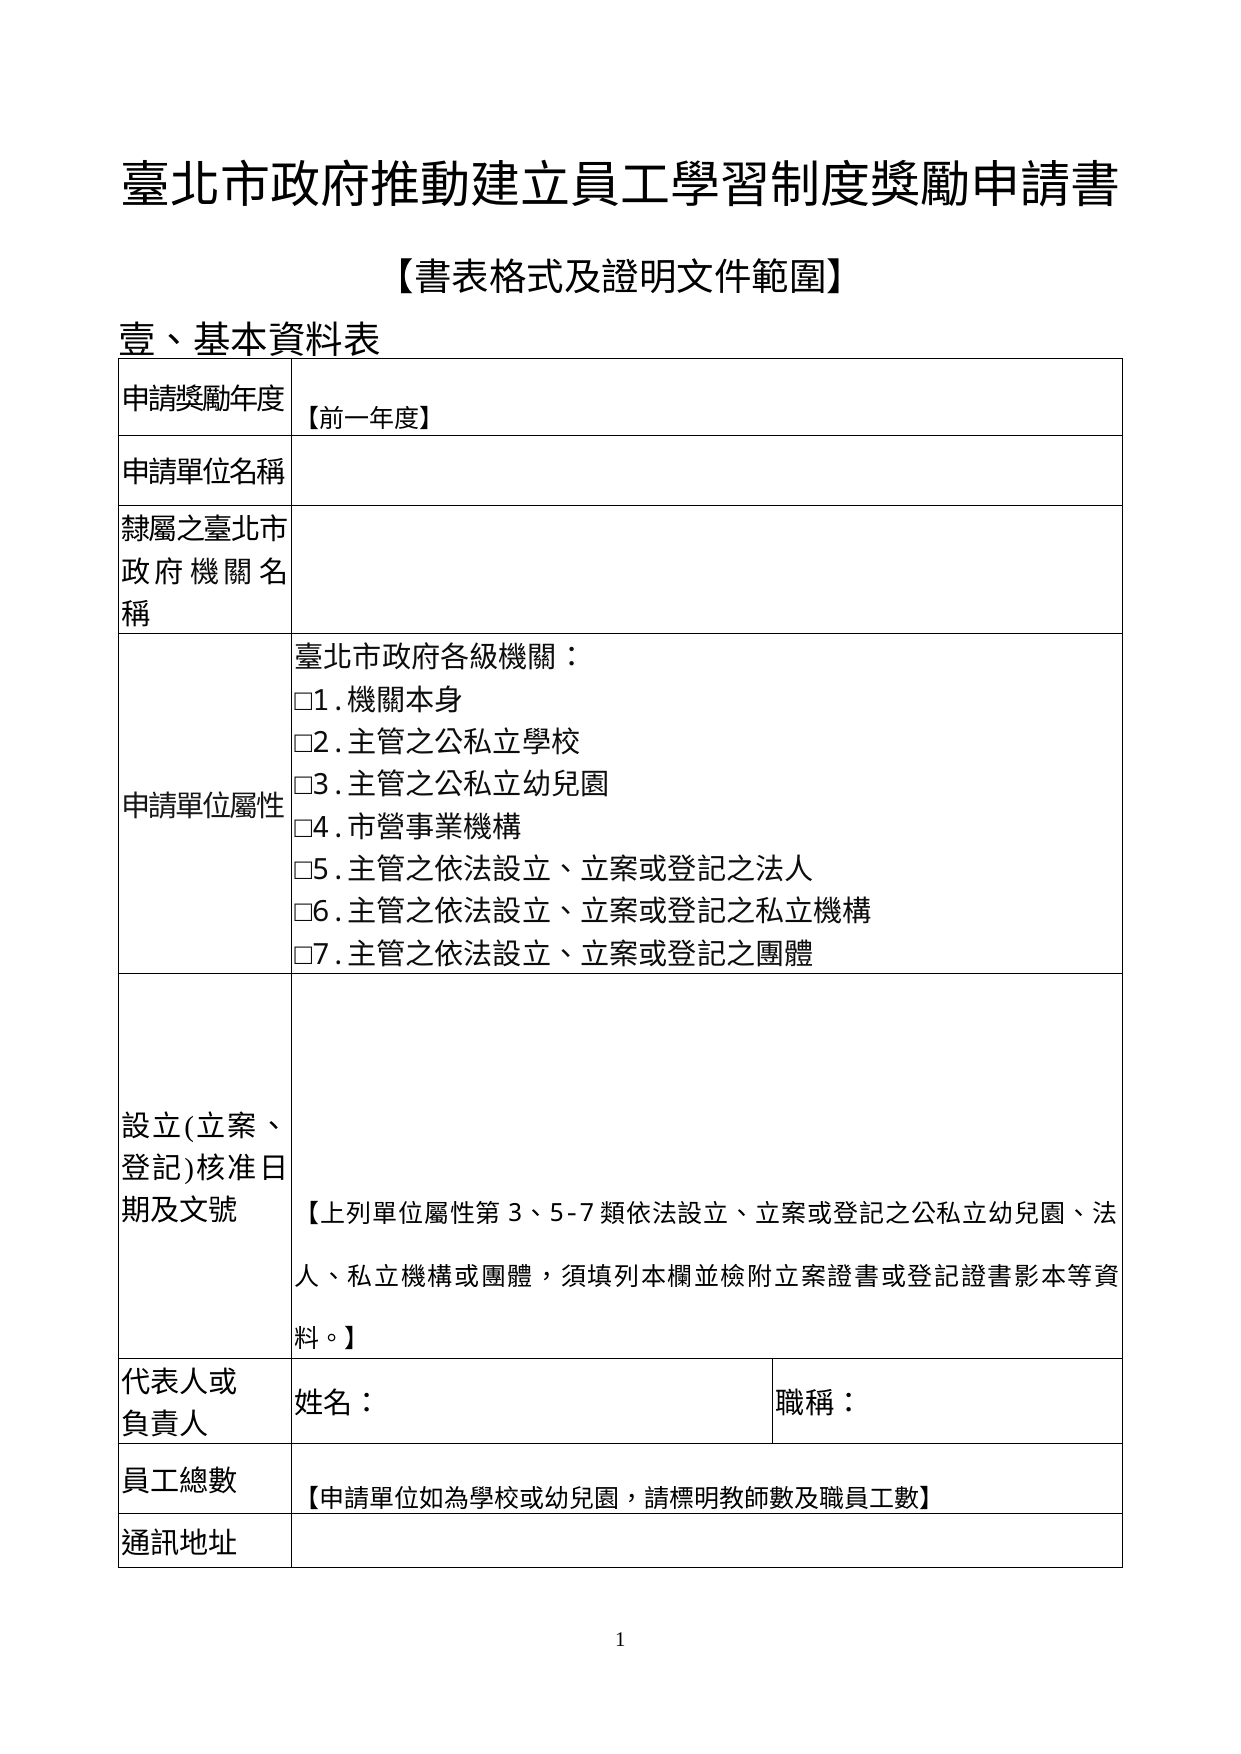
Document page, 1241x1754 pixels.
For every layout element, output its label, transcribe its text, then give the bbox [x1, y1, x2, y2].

table_cell 隸屬之臺北市政府機關名稱 [119, 506, 291, 633]
table_cell 職稱： [773, 1359, 1122, 1443]
table_cell 申請單位屬性 [119, 634, 291, 973]
text 【書表格式及證明文件範圍】 [118, 233, 1122, 295]
table_cell 【申請單位如為學校或幼兒園，請標明教師數及職員工數】 [292, 1444, 1122, 1513]
table_cell 申請單位名稱 [119, 436, 291, 505]
table_cell 姓名： [292, 1359, 772, 1443]
table_cell 通訊地址 [119, 1514, 291, 1567]
table_cell 設立(立案、登記)核准日期及文號 [119, 974, 291, 1358]
table_cell 員工總數 [119, 1444, 291, 1513]
text 壹、基本資料表 [118, 295, 1122, 358]
text 臺北市政府推動建立員工學習制度獎勵申請書 [118, 108, 1122, 233]
table_cell 【上列單位屬性第3、5-7類依法設立、立案或登記之公私立幼兒園、法人、私立機構或團體，須填列本欄並檢附立案證書或登記證書影本等資料。】 [292, 974, 1122, 1358]
table_cell [292, 1514, 1122, 1567]
table_cell [292, 436, 1122, 505]
table_header 【前一年度】 [292, 359, 1122, 434]
table_cell 臺北市政府各級機關： □1.機關本身 □2.主管之公私立學校 □3.主管之公私立幼兒園 □4.市營事業機構 □5.主管之依法設立、立案或登記之法人 □6.主管之依法設立、立案或登記之私立機構 □7.主管之依法設立、立案或登記之團體 [292, 634, 1122, 973]
table_cell 代表人或 負責人 [119, 1359, 291, 1443]
table_header 申請獎勵年度 [119, 359, 291, 434]
table_cell [292, 506, 1122, 633]
